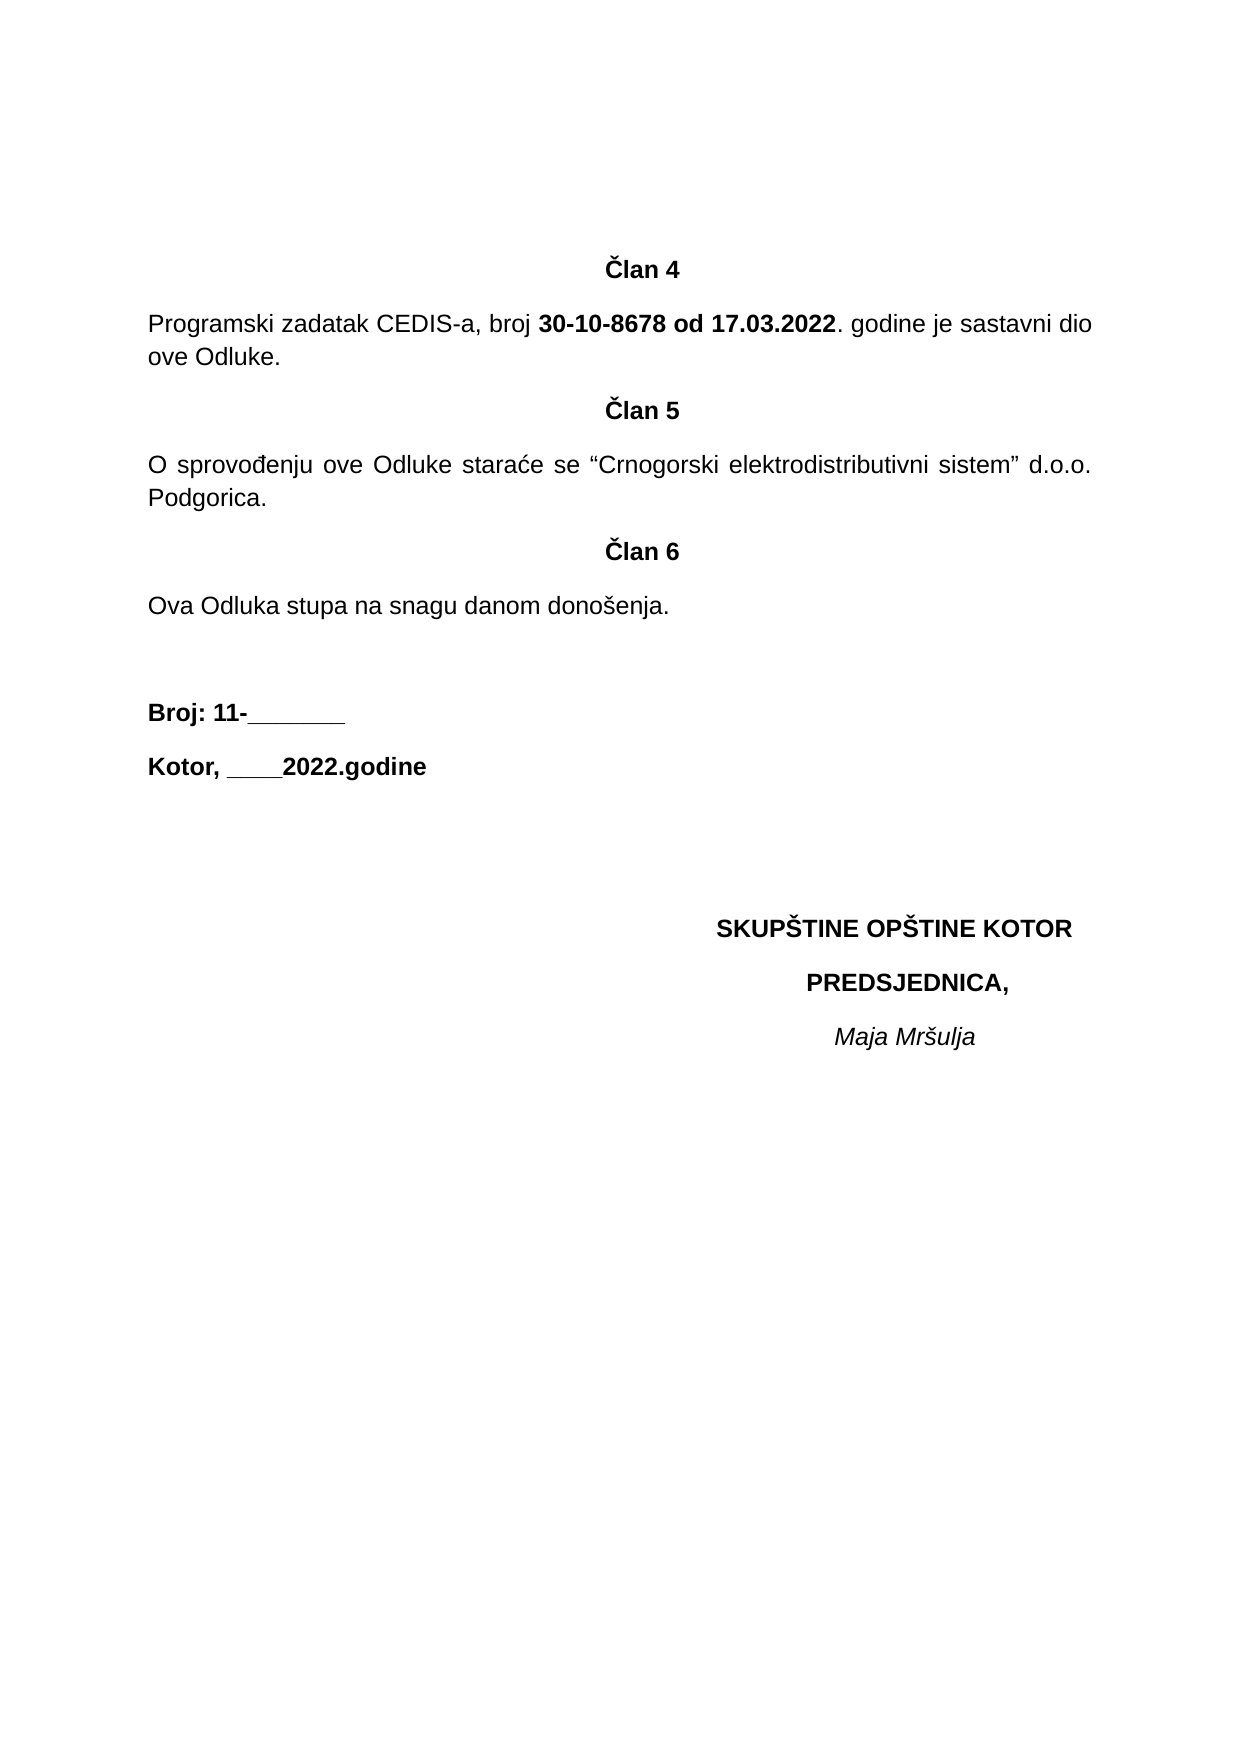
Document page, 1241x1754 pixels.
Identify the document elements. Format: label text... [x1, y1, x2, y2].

text Član 6 [148, 537, 1137, 566]
text Kotor, ____2022.godine [148, 752, 1137, 781]
text SKUPŠTINE OPŠTINE KOTOR [148, 914, 1093, 942]
text Programski zadatak CEDIS-a, broj 30-10-8678 od 17.03.2022. godine je sastavni dio ove Odluke. [148, 309, 1093, 371]
text Član 5 [148, 396, 1137, 425]
text Član 4 [148, 255, 1137, 284]
text Ova Odluka stupa na snagu danom donošenja. [148, 591, 1093, 619]
text Broj: 11-_______ [148, 698, 1137, 727]
text Maja Mršulja [148, 1021, 1093, 1050]
text PREDSJEDNICA, [148, 968, 1093, 996]
text O sprovođenju ove Odluke staraće se “Crnogorski elektrodistributivni sistem” d.o.o. Podgorica. [148, 450, 1093, 512]
